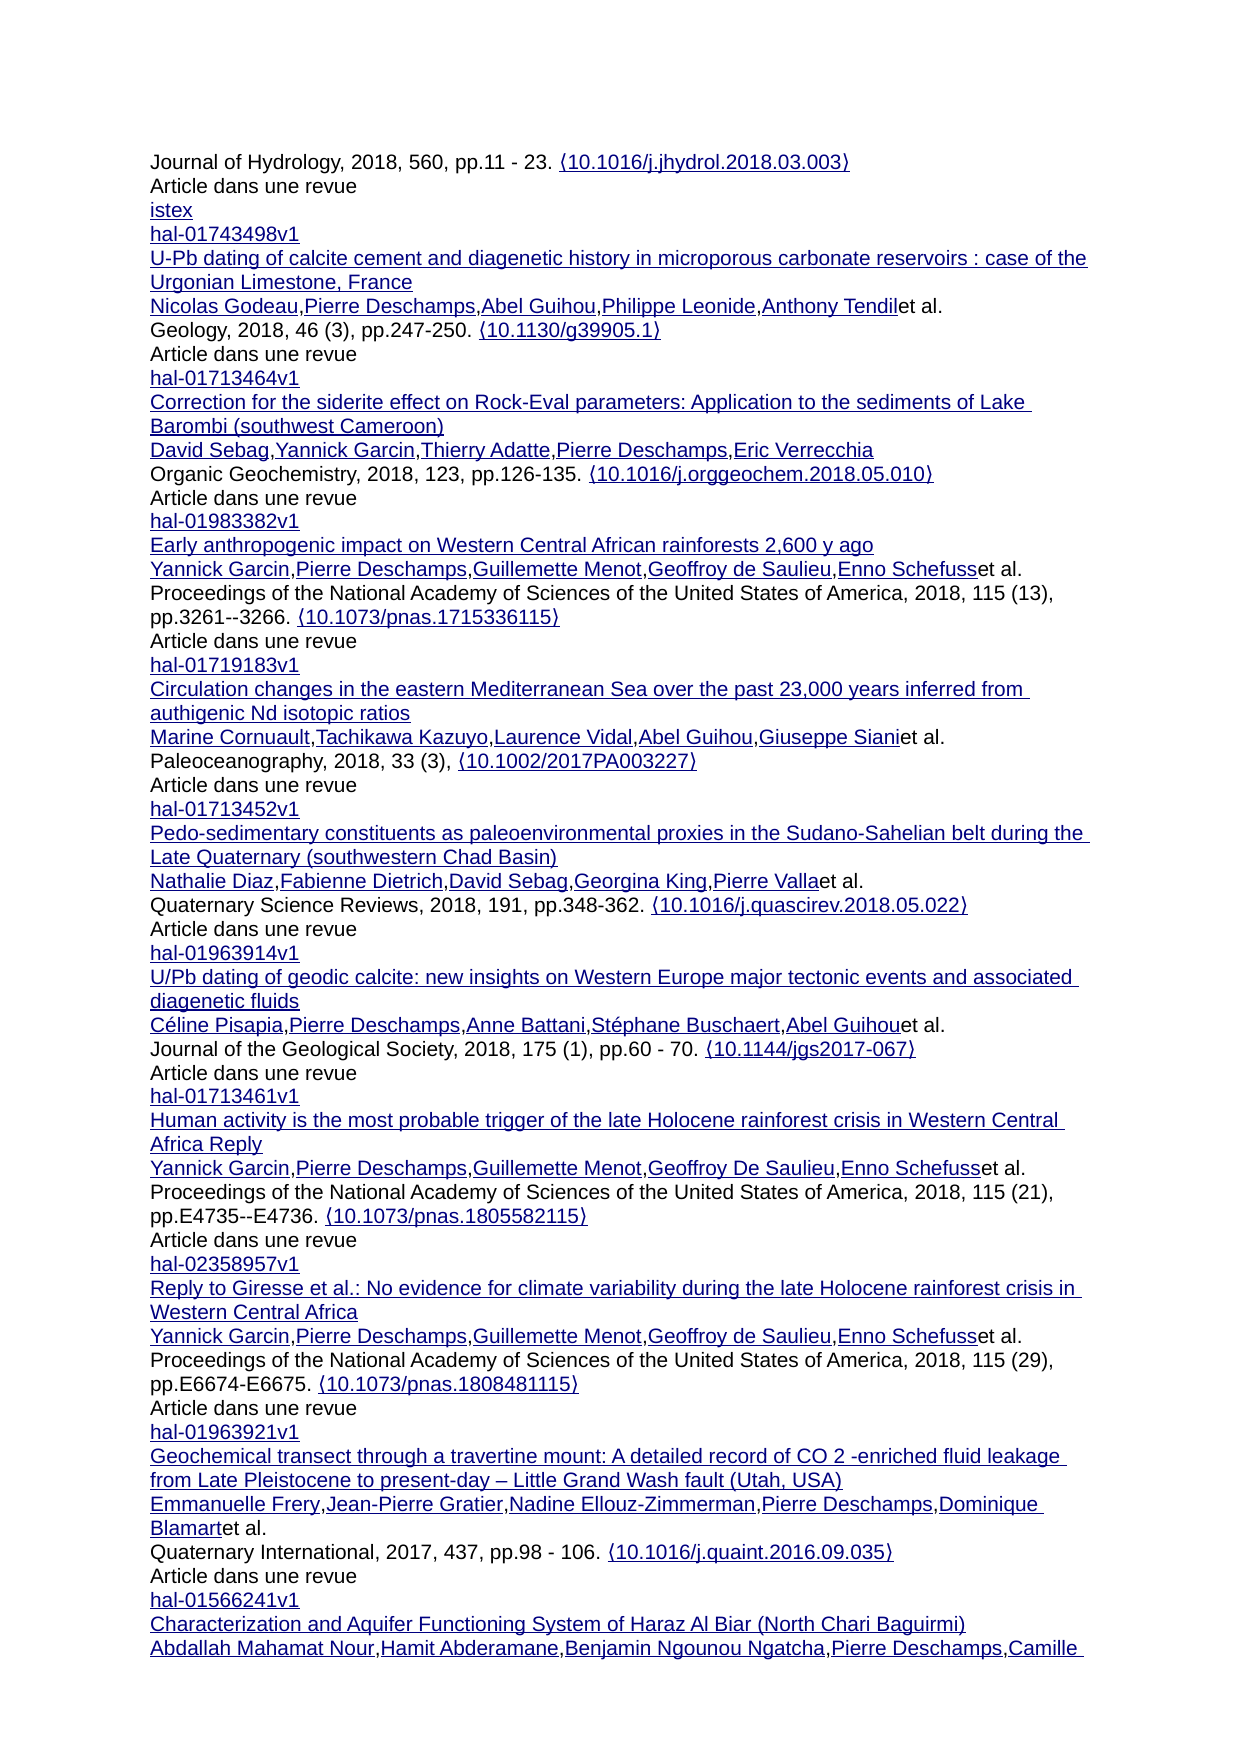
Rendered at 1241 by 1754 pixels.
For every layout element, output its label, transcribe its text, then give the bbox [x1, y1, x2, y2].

table_cell Reply to Giresse et al.: No evidence for climate variability during the late Holocene rainforest crisis in Western Central Africa Yannick Garcin,Pierre Deschamps,Guillemette Menot,Geoffroy de Saulieu,Enno Schefusset al. Proceedings of the National Academy of Sciences of the United States of America, 2018, 115 (29), pp.E6674-E6675. ⟨10.1073/pnas.1808481115⟩ Article dans une revue hal-01963921v1 [150, 1276, 1090, 1444]
table_cell Early anthropogenic impact on Western Central African rainforests 2,600 y ago Yannick Garcin,Pierre Deschamps,Guillemette Menot,Geoffroy de Saulieu,Enno Schefusset al. Proceedings of the National Academy of Sciences of the United States of America, 2018, 115 (13), pp.3261--3266. ⟨10.1073/pnas.1715336115⟩ Article dans une revue hal-01719183v1 [150, 533, 1090, 677]
table_cell Circulation changes in the eastern Mediterranean Sea over the past 23,000 years inferred from authigenic Nd isotopic ratios Marine Cornuault,Tachikawa Kazuyo,Laurence Vidal,Abel Guihou,Giuseppe Sianiet al. Paleoceanography, 2018, 33 (3), ⟨10.1002/2017PA003227⟩ Article dans une revue hal-01713452v1 [150, 677, 1090, 821]
table_cell Human activity is the most probable trigger of the late Holocene rainforest crisis in Western Central Africa Reply Yannick Garcin,Pierre Deschamps,Guillemette Menot,Geoffroy De Saulieu,Enno Schefusset al. Proceedings of the National Academy of Sciences of the United States of America, 2018, 115 (21), pp.E4735--E4736. ⟨10.1073/pnas.1805582115⟩ Article dans une revue hal-02358957v1 [150, 1108, 1090, 1276]
table_cell Characterization and Aquifer Functioning System of Haraz Al Biar (North Chari Baguirmi) Abdallah Mahamat Nour,Hamit Abderamane,Benjamin Ngounou Ngatcha,Pierre Deschamps,Camille [150, 1611, 1090, 1659]
table_cell Pedo-sedimentary constituents as paleoenvironmental proxies in the Sudano-Sahelian belt during the [150, 821, 1090, 842]
table_cell Journal of Hydrology, 2018, 560, pp.11 - 23. ⟨10.1016/j.jhydrol.2018.03.003⟩ Article dans une revue istex hal-01743498v1 [150, 150, 1090, 246]
table_cell Correction for the siderite effect on Rock-Eval parameters: Application to the sediments of Lake Barombi (southwest Cameroon) David Sebag,Yannick Garcin,Thierry Adatte,Pierre Deschamps,Eric Verrecchia Organic Geochemistry, 2018, 123, pp.126-135. ⟨10.1016/j.orggeochem.2018.05.010⟩ Article dans une revue hal-01983382v1 [150, 390, 1090, 533]
table_cell Late Quaternary (southwestern Chad Basin) Nathalie Diaz,Fabienne Dietrich,David Sebag,Georgina King,Pierre Vallaet al. Quaternary Science Reviews, 2018, 191, pp.348-362. ⟨10.1016/j.quascirev.2018.05.022⟩ Article dans une revue hal-01963914v1 [150, 843, 1090, 964]
table_cell U/Pb dating of geodic calcite: new insights on Western Europe major tectonic events and associated diagenetic fluids Céline Pisapia,Pierre Deschamps,Anne Battani,Stéphane Buschaert,Abel Guihouet al. Journal of the Geological Society, 2018, 175 (1), pp.60 - 70. ⟨10.1144/jgs2017-067⟩ Article dans une revue hal-01713461v1 [150, 965, 1090, 1108]
table_cell Geochemical transect through a travertine mount: A detailed record of CO 2 -enriched fluid leakage from Late Pleistocene to present-day – Little Grand Wash fault (Utah, USA) Emmanuelle Frery,Jean-Pierre Gratier,Nadine Ellouz-Zimmerman,Pierre Deschamps,Dominique Blamartet al. Quaternary International, 2017, 437, pp.98 - 106. ⟨10.1016/j.quaint.2016.09.035⟩ Article dans une revue hal-01566241v1 [150, 1444, 1090, 1611]
table_cell U-Pb dating of calcite cement and diagenetic history in microporous carbonate reservoirs : case of the Urgonian Limestone, France Nicolas Godeau,Pierre Deschamps,Abel Guihou,Philippe Leonide,Anthony Tendilet al. Geology, 2018, 46 (3), pp.247-250. ⟨10.1130/g39905.1⟩ Article dans une revue hal-01713464v1 [150, 246, 1090, 389]
